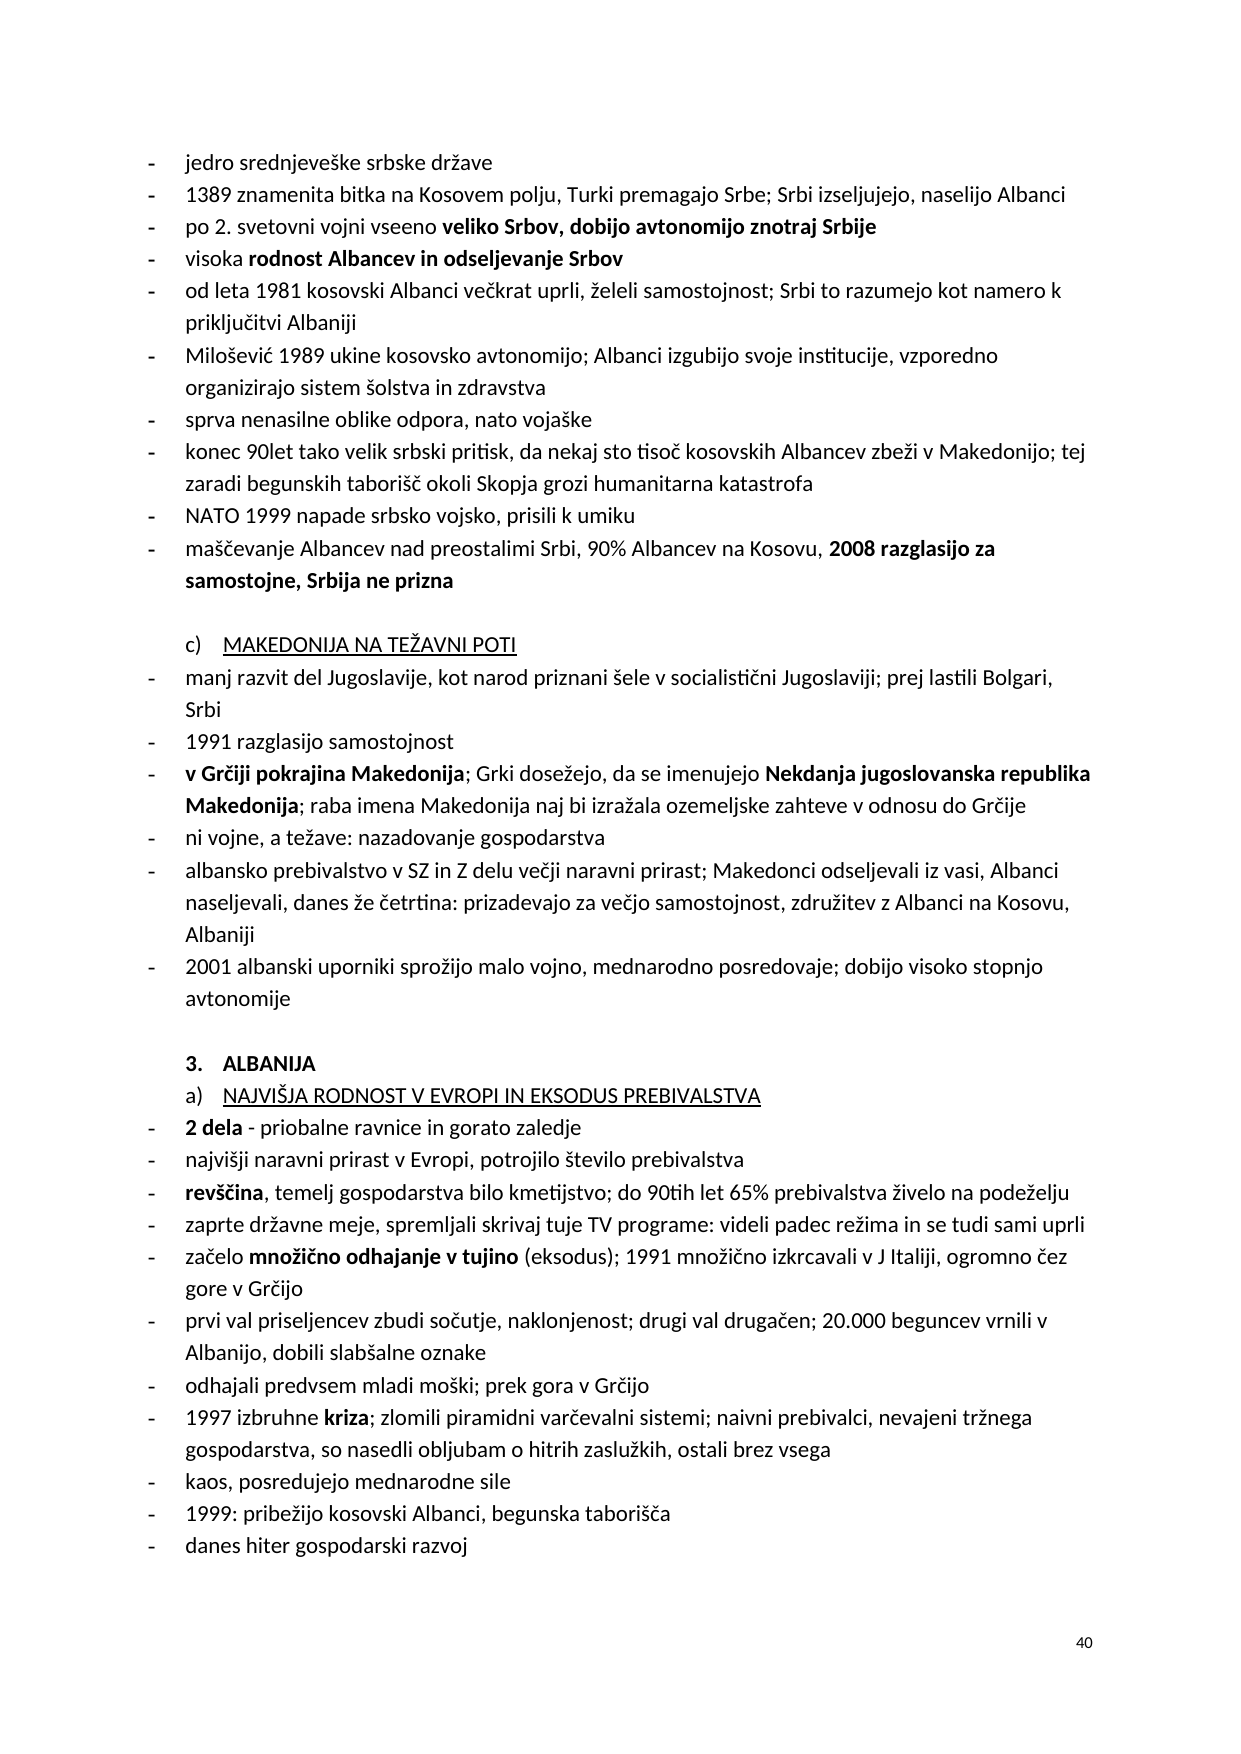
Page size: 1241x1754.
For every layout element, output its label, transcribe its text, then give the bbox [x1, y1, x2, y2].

list 2 dela - priobalne ravnice in gorato zaledje [148, 1113, 1093, 1141]
list ni vojne, a težave: nazadovanje gospodarstva [148, 823, 1093, 852]
list v Grčiji pokrajina Makedonija; Grki dosežejo, da se imenujejo Nekdanja jugoslovanska republika Makedonija; raba imena Makedonija naj bi izražala ozemeljske zahteve v odnosu do Grčije [148, 759, 1093, 819]
list NATO 1999 napade srbsko vojsko, prisili k umiku [148, 502, 1093, 530]
list manj razvit del Jugoslavije, kot narod priznani šele v socialistični Jugoslaviji; prej lastili Bolgari, Srbi [148, 663, 1093, 723]
list najvišji naravni prirast v Evropi, potrojilo število prebivalstva [148, 1145, 1093, 1173]
list zaprte državne meje, spremljali skrivaj tuje TV programe: videli padec režima in se tudi sami uprli [148, 1210, 1093, 1238]
list 1991 razglasijo samostojnost [148, 727, 1093, 755]
list prvi val priseljencev zbudi sočutje, naklonjenost; drugi val drugačen; 20.000 beguncev vrnili v Albanijo, dobili slabšalne oznake [148, 1306, 1093, 1367]
list odhajali predvsem mladi moški; prek gora v Grčijo [148, 1371, 1093, 1399]
list albansko prebivalstvo v SZ in Z delu večji naravni prirast; Makedonci odseljevali iz vasi, Albanci naseljevali, danes že četrtina: prizadevajo za večjo samostojnost, združitev z Albanci na Kosovu, Albaniji [148, 856, 1093, 948]
list začelo množično odhajanje v tujino (eksodus); 1991 množično izkrcavali v J Italiji, ogromno čez gore v Grčijo [148, 1242, 1093, 1302]
list NAJVIŠJA RODNOST V EVROPI IN EKSODUS PREBIVALSTVA [185, 1081, 1093, 1109]
list ALBANIJA [185, 1049, 1093, 1077]
list Milošević 1989 ukine kosovsko avtonomijo; Albanci izgubijo svoje institucije, vzporedno organizirajo sistem šolstva in zdravstva [148, 341, 1093, 401]
list od leta 1981 kosovski Albanci večkrat uprli, želeli samostojnost; Srbi to razumejo kot namero k priključitvi Albaniji [148, 276, 1093, 337]
list MAKEDONIJA NA TEŽAVNI POTI [185, 630, 1093, 658]
list kaos, posredujejo mednarodne sile [148, 1467, 1093, 1495]
list sprva nenasilne oblike odpora, nato vojaške [148, 405, 1093, 433]
list konec 90let tako velik srbski pritisk, da nekaj sto tisoč kosovskih Albancev zbeži v Makedonijo; tej zaradi begunskih taborišč okoli Skopja grozi humanitarna katastrofa [148, 437, 1093, 497]
list visoka rodnost Albancev in odseljevanje Srbov [148, 244, 1093, 272]
list maščevanje Albancev nad preostalimi Srbi, 90% Albancev na Kosovu, 2008 razglasijo za samostojne, Srbija ne prizna [148, 534, 1093, 594]
list 1999: pribežijo kosovski Albanci, begunska taborišča [148, 1499, 1093, 1527]
list danes hiter gospodarski razvoj [148, 1532, 1093, 1560]
list revščina, temelj gospodarstva bilo kmetijstvo; do 90tih let 65% prebivalstva živelo na podeželju [148, 1178, 1093, 1206]
list po 2. svetovni vojni vseeno veliko Srbov, dobijo avtonomijo znotraj Srbije [148, 212, 1093, 240]
list jedro srednjeveške srbske države [148, 148, 1093, 176]
list 1389 znamenita bitka na Kosovem polju, Turki premagajo Srbe; Srbi izseljujejo, naselijo Albanci [148, 180, 1093, 208]
list 2001 albanski uporniki sprožijo malo vojno, mednarodno posredovaje; dobijo visoko stopnjo avtonomije [148, 952, 1093, 1012]
list 1997 izbruhne kriza; zlomili piramidni varčevalni sistemi; naivni prebivalci, nevajeni tržnega gospodarstva, so nasedli obljubam o hitrih zaslužkih, ostali brez vsega [148, 1403, 1093, 1463]
